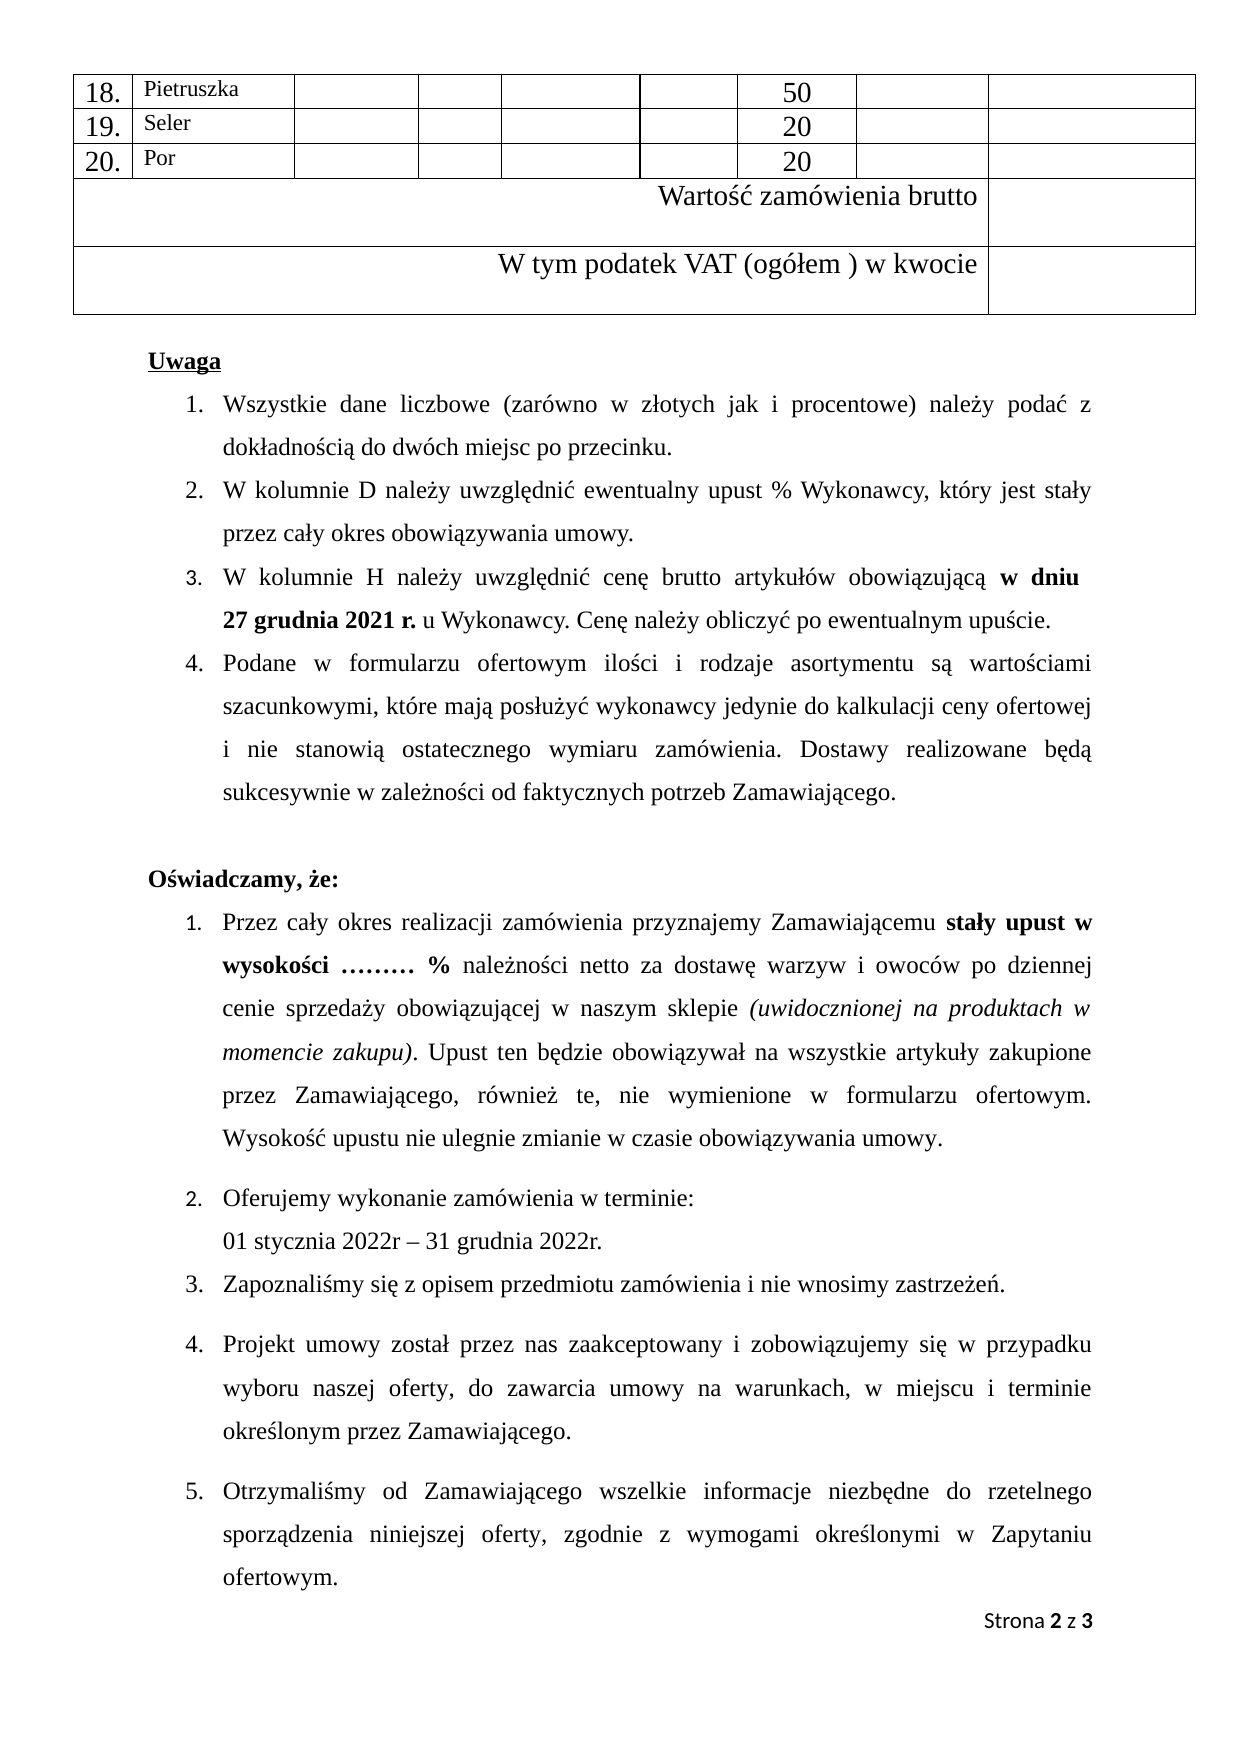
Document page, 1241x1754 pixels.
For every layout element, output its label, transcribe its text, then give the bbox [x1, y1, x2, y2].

table_cell [502, 109, 639, 143]
table_cell 20 [738, 144, 856, 177]
table_cell [295, 109, 418, 143]
table_cell [857, 109, 988, 143]
table_cell [419, 144, 501, 177]
table_cell [641, 109, 737, 143]
table_cell Seler [133, 109, 294, 143]
table_cell Por [133, 144, 294, 177]
table_cell [857, 75, 988, 108]
table_cell [989, 109, 1195, 143]
table_cell [989, 247, 1195, 314]
list W kolumnie D należy uwzględnić ewentualny upust % Wykonawcy, który jest stały przez cały okres obowiązywania umowy. [185, 475, 1093, 547]
table_cell 50 [738, 75, 856, 108]
table_cell Wartość zamówienia brutto [74, 179, 988, 246]
table_cell 19. [74, 109, 132, 143]
table_cell [295, 75, 418, 108]
table_cell [641, 75, 737, 108]
table_cell [857, 144, 988, 177]
list 01 stycznia 2022r – 31 grudnia 2022r. [223, 1226, 1093, 1255]
table_cell [989, 75, 1195, 108]
list Podane w formularzu ofertowym ilości i rodzaje asortymentu są wartościami szacunkowymi, które mają posłużyć wykonawcy jedynie do kalkulacji ceny ofertowej i nie stanowią ostatecznego wymiaru zamówienia. Dostawy realizowane będą sukcesywnie w zależności od faktycznych potrzeb Zamawiającego. [185, 648, 1093, 806]
list W kolumnie H należy uwzględnić cenę brutto artykułów obowiązującą w dniu 27 grudnia 2021 r. u Wykonawcy. Cenę należy obliczyć po ewentualnym upuście. [185, 562, 1093, 634]
table_cell [419, 109, 501, 143]
table_cell Pietruszka [133, 75, 294, 108]
text Uwaga [148, 346, 1093, 375]
table_cell [989, 179, 1195, 246]
table_cell 20 [738, 109, 856, 143]
text Oświadczamy, że: [148, 864, 1093, 892]
table_cell [295, 144, 418, 177]
list Wszystkie dane liczbowe (zarówno w złotych jak i procentowe) należy podać z dokładnością do dwóch miejsc po przecinku. [185, 389, 1093, 461]
table_cell [989, 144, 1195, 177]
table_cell [502, 144, 639, 177]
list Zapoznaliśmy się z opisem przedmiotu zamówienia i nie wnosimy zastrzeżeń. [185, 1269, 1093, 1298]
table_cell [641, 144, 737, 177]
table_cell 20. [74, 144, 132, 177]
table_cell W tym podatek VAT (ogółem ) w kwocie [74, 247, 988, 314]
list Przez cały okres realizacji zamówienia przyznajemy Zamawiającemu stały upust w wysokości ……… % należności netto za dostawę warzyw i owoców po dziennej cenie sprzedaży obowiązującej w naszym sklepie (uwidocznionej na produktach w momencie zakupu). Upust ten będzie obowiązywał na wszystkie artykuły zakupione przez Zamawiającego, również te, nie wymienione w formularzu ofertowym. Wysokość upustu nie ulegnie zmianie w czasie obowiązywania umowy. [185, 907, 1093, 1152]
list Oferujemy wykonanie zamówienia w terminie: [185, 1183, 1093, 1212]
table_cell [502, 75, 639, 108]
table_cell [419, 75, 501, 108]
list Projekt umowy został przez nas zaakceptowany i zobowiązujemy się w przypadku wyboru naszej oferty, do zawarcia umowy na warunkach, w miejscu i terminie określonym przez Zamawiającego. [185, 1329, 1093, 1444]
list Otrzymaliśmy od Zamawiającego wszelkie informacje niezbędne do rzetelnego sporządzenia niniejszej oferty, zgodnie z wymogami określonymi w Zapytaniu ofertowym. [185, 1476, 1093, 1591]
table_cell 18. [74, 75, 132, 108]
